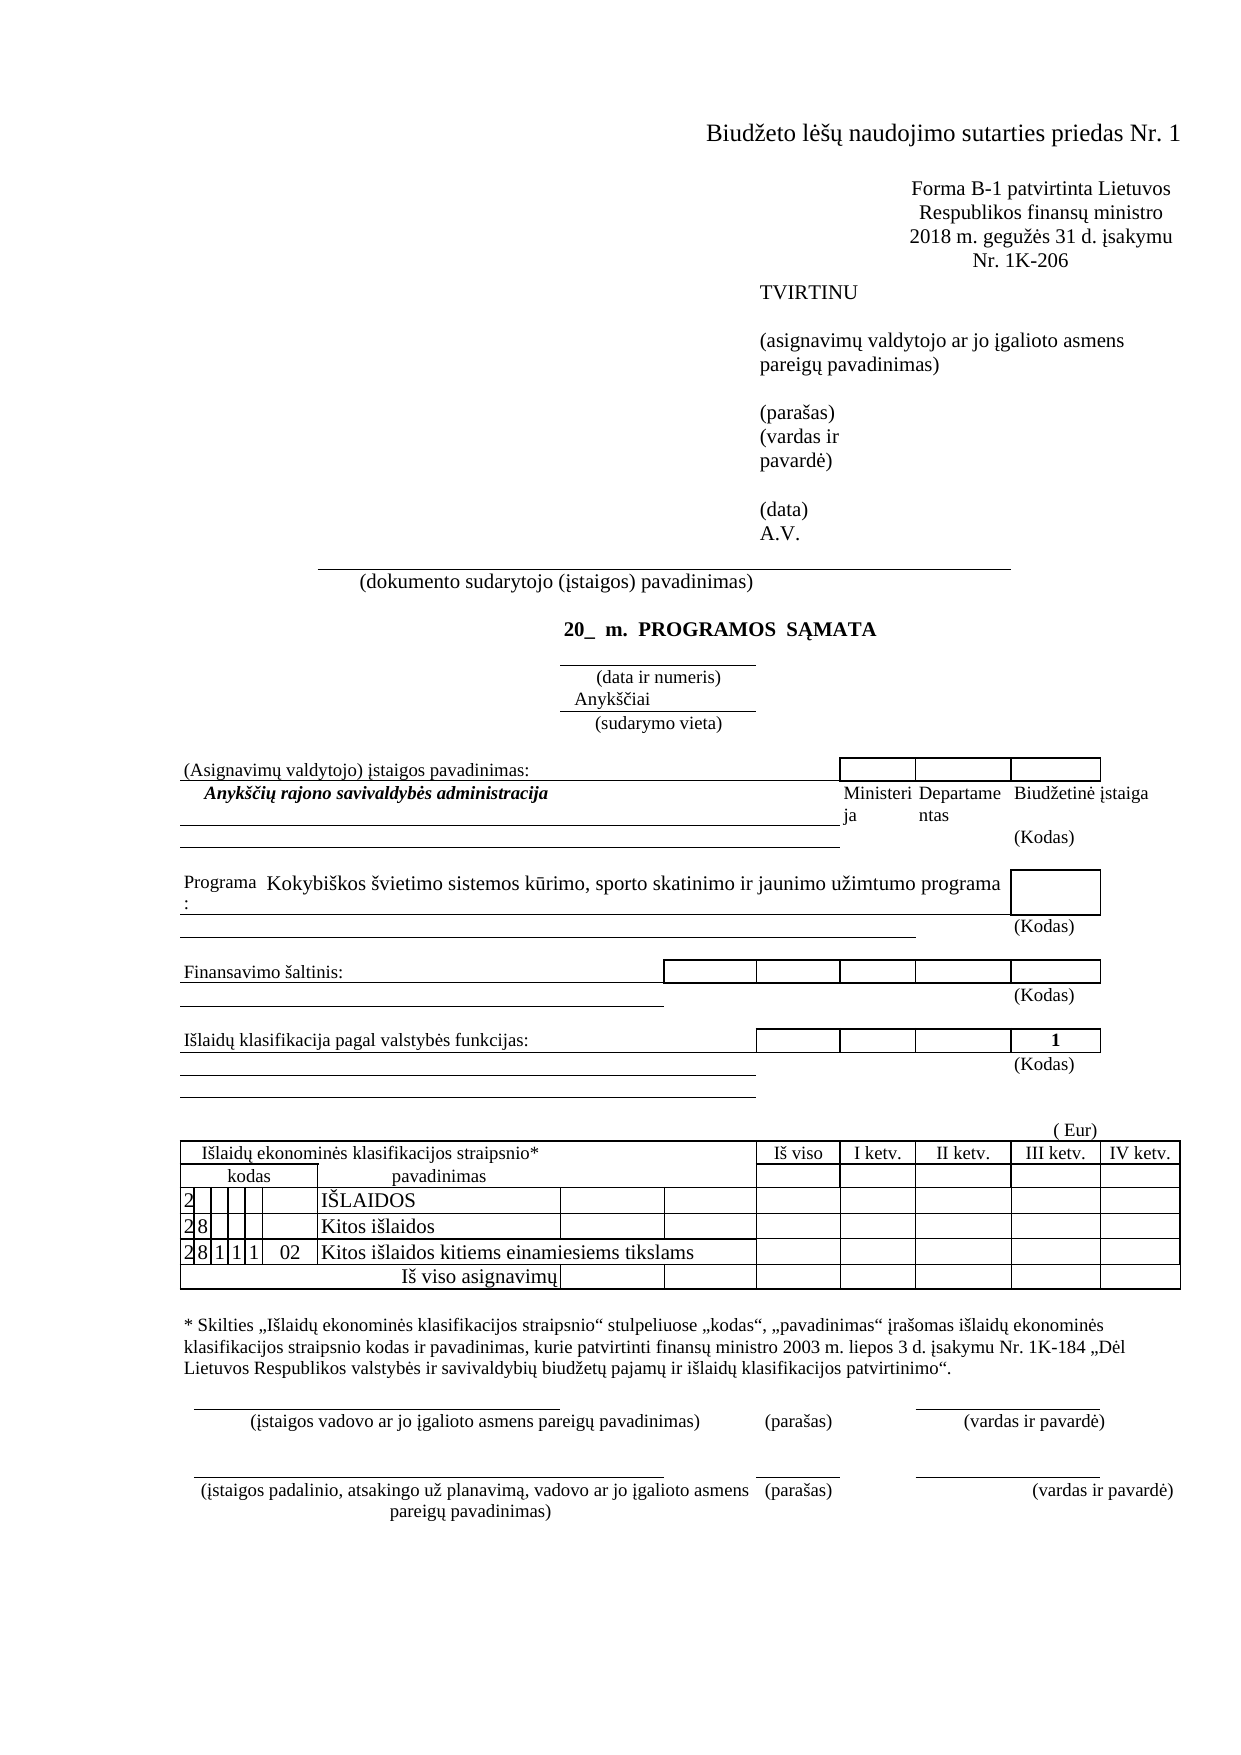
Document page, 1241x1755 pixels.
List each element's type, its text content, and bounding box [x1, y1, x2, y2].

table_cell [916, 1075, 1011, 1097]
table_cell [262, 983, 318, 1006]
table_cell [840, 304, 916, 328]
table_cell 20_ m. PROGRAMOS SĄMATA [560, 617, 916, 641]
table_cell [318, 665, 560, 687]
table_cell [245, 1385, 262, 1409]
table_cell [318, 617, 560, 641]
table_cell [228, 496, 245, 521]
table_cell [1100, 496, 1180, 521]
table_cell (Kodas) [1011, 825, 1100, 847]
table_cell [228, 733, 245, 757]
table_cell [245, 711, 262, 733]
table_cell [245, 1076, 262, 1097]
table_cell [180, 1007, 194, 1028]
table_cell [228, 569, 245, 593]
table_cell [840, 1006, 916, 1028]
table_cell [560, 733, 664, 757]
table_cell [1012, 1214, 1100, 1238]
table_cell [245, 641, 262, 665]
table_cell [664, 1119, 756, 1140]
table_cell [560, 1455, 664, 1477]
table_cell Išlaidų klasifikacija pagal valstybės funkcijas: [180, 1028, 560, 1051]
table_cell [262, 328, 318, 376]
table_cell [1101, 1265, 1180, 1288]
table_cell [263, 1214, 317, 1238]
table_cell [840, 688, 916, 711]
table_cell [756, 1006, 840, 1028]
table_cell [211, 711, 228, 733]
table_cell [664, 1028, 756, 1051]
table_cell [1100, 1119, 1180, 1140]
table_cell [211, 280, 228, 304]
table_cell [1011, 711, 1100, 733]
table_cell [1012, 1265, 1100, 1288]
table_cell [180, 1053, 194, 1074]
table_cell [560, 1142, 664, 1163]
table_cell [262, 473, 318, 496]
table_cell [916, 665, 1011, 687]
table_cell [180, 1385, 194, 1409]
table_cell [228, 1119, 245, 1140]
table_cell [916, 759, 1010, 780]
table_cell [211, 1053, 228, 1074]
table_cell Išlaidų ekonominės klasifikacijos straipsnio* [181, 1142, 560, 1163]
table_cell [180, 1290, 194, 1314]
table_cell [318, 938, 560, 959]
table_cell [916, 473, 1011, 496]
table_cell [664, 1385, 756, 1409]
table_cell [841, 1188, 915, 1212]
table_cell [194, 1290, 211, 1314]
table_cell [228, 473, 245, 496]
table_cell [211, 665, 228, 687]
table_cell [245, 521, 262, 544]
table_cell [262, 280, 318, 304]
table_cell [318, 915, 560, 937]
table_cell 8 [195, 1214, 210, 1238]
table_cell [664, 1098, 756, 1119]
table_cell [840, 570, 916, 593]
table_cell [916, 304, 1011, 328]
table_cell [756, 665, 840, 687]
table_cell 1 [229, 1240, 244, 1264]
table_cell [756, 545, 840, 569]
table_cell [262, 400, 318, 424]
table_cell [1100, 545, 1180, 569]
table_cell [318, 688, 560, 711]
table_cell [180, 569, 194, 593]
table_cell [1101, 1214, 1179, 1238]
table_cell [1011, 304, 1100, 328]
table_cell [664, 641, 756, 665]
table_cell [664, 1455, 756, 1477]
table_cell 8 [195, 1240, 210, 1264]
table_cell [228, 424, 245, 472]
table_cell [664, 757, 756, 780]
table_cell [916, 376, 1011, 400]
table_cell [262, 545, 318, 569]
table_cell [228, 848, 245, 869]
table_cell [664, 1432, 756, 1455]
table_cell [245, 983, 262, 1006]
table_cell [840, 1477, 916, 1524]
table_cell [560, 473, 664, 496]
table_cell [757, 1239, 840, 1264]
table_cell [262, 826, 318, 847]
table_cell [916, 496, 1011, 521]
table_cell [1011, 617, 1100, 641]
table_cell (sudarymo vieta) [560, 712, 756, 733]
table_cell [756, 711, 840, 733]
table_cell [194, 826, 211, 847]
table_cell [916, 825, 1011, 847]
table_cell [916, 1030, 1010, 1051]
table_cell [1011, 1075, 1100, 1097]
table_cell [245, 496, 262, 521]
table_cell [756, 1119, 840, 1140]
table_cell [560, 376, 664, 400]
table_cell [211, 400, 228, 424]
table_cell [180, 915, 194, 937]
table_cell Finansavimo šaltinis: [180, 959, 560, 982]
table_cell [664, 593, 756, 617]
table_cell [1100, 914, 1180, 937]
table_cell [228, 376, 245, 400]
table_cell [318, 376, 560, 400]
table_cell [180, 280, 194, 304]
table_cell [841, 1265, 915, 1288]
table_cell [664, 376, 756, 400]
table_cell [318, 473, 560, 496]
table_cell [1011, 1455, 1100, 1477]
table_cell [262, 1007, 318, 1028]
table_header [560, 176, 664, 280]
table_cell [211, 569, 228, 593]
table_cell [1101, 1165, 1179, 1187]
table_cell [1011, 545, 1100, 569]
table_cell [916, 521, 1011, 544]
table_cell [916, 1214, 1011, 1238]
table_cell [228, 545, 245, 569]
table_cell [262, 593, 318, 617]
table_cell (vardas ir pavardė) [756, 424, 916, 472]
table_cell [916, 937, 1011, 959]
table_cell [916, 593, 1011, 617]
table_cell [840, 376, 916, 400]
table_cell [560, 938, 664, 959]
table_cell [245, 1432, 262, 1455]
table_cell [228, 617, 245, 641]
table_cell [664, 473, 756, 496]
table_cell [228, 400, 245, 424]
table_cell [211, 1076, 228, 1097]
table_cell [180, 1076, 194, 1097]
table_cell [561, 1265, 664, 1288]
table_cell [245, 1455, 262, 1477]
table_cell [262, 915, 318, 937]
table_header [756, 176, 840, 280]
table_cell [180, 983, 194, 1006]
table_cell [211, 545, 228, 569]
table_cell [211, 376, 228, 400]
table_cell [228, 280, 245, 304]
table_cell [228, 1098, 245, 1119]
table_cell 1 [212, 1240, 227, 1264]
table_cell [229, 1188, 244, 1212]
table_cell [916, 400, 1011, 424]
table_cell [318, 1053, 560, 1074]
table_cell [757, 1265, 840, 1288]
table_cell [757, 1188, 840, 1212]
table_cell [180, 688, 194, 711]
table_cell [180, 1119, 194, 1140]
table_cell [664, 496, 756, 521]
table_cell [211, 617, 228, 641]
table_header [211, 176, 228, 280]
table_cell [318, 280, 560, 304]
table_cell [194, 1119, 211, 1140]
table_cell [1012, 1239, 1100, 1264]
table_cell [560, 424, 664, 472]
table_cell [262, 711, 318, 733]
table_cell [664, 688, 756, 711]
table_cell [228, 938, 245, 959]
table_cell (parašas) [756, 400, 840, 424]
table_cell [664, 915, 756, 937]
table_cell [756, 1097, 840, 1119]
table_cell [194, 400, 211, 424]
table_cell [916, 424, 1011, 472]
table_cell [561, 1188, 664, 1212]
table_cell [1011, 641, 1100, 665]
table_cell [194, 545, 211, 569]
table_cell [180, 1455, 194, 1477]
table_cell [180, 424, 194, 472]
table_cell [245, 617, 262, 641]
table_cell [262, 617, 318, 641]
table_cell [664, 424, 756, 472]
table_cell [916, 1119, 1011, 1140]
table_cell [1100, 641, 1180, 665]
table_cell [194, 328, 211, 376]
table_cell [245, 1007, 262, 1028]
table_cell [1011, 847, 1100, 869]
table_cell [1011, 1097, 1100, 1119]
table_cell [318, 733, 560, 757]
table_cell [840, 847, 916, 869]
table_cell [245, 1290, 262, 1314]
table_cell [840, 825, 916, 847]
table_cell [245, 665, 262, 687]
table_cell [245, 848, 262, 869]
table_cell Biudžetinė įstaiga [1011, 780, 1180, 825]
table_cell [318, 1076, 560, 1097]
table_cell (Kodas) [1011, 916, 1100, 937]
table_cell [228, 1432, 245, 1455]
table_cell [245, 328, 262, 376]
table_cell [194, 983, 211, 1006]
table_cell [916, 961, 1010, 982]
table_cell [840, 665, 916, 687]
table_cell [245, 473, 262, 496]
table_cell IŠLAIDOS [318, 1188, 560, 1212]
table_cell [180, 733, 194, 757]
table_cell [916, 1165, 1010, 1187]
table_cell [262, 1076, 318, 1097]
table_cell [841, 1239, 915, 1264]
table_cell [262, 1385, 318, 1409]
table_cell [1011, 569, 1100, 593]
table_cell [840, 1409, 916, 1432]
table_cell [916, 733, 1011, 757]
table_cell [561, 1214, 664, 1238]
table_cell [194, 496, 211, 521]
table_cell [262, 569, 318, 593]
table_cell [180, 848, 194, 869]
table_cell [228, 593, 245, 617]
table_cell [916, 984, 1011, 1006]
table_cell [1011, 424, 1100, 472]
table_cell [1011, 1290, 1100, 1314]
table_cell [318, 1119, 560, 1140]
table_cell [180, 521, 194, 544]
table_cell (parašas) [756, 1409, 840, 1432]
table_cell [560, 1290, 664, 1314]
table_header [318, 176, 560, 280]
table_cell [211, 983, 228, 1006]
table_cell [1100, 521, 1180, 544]
table_cell [916, 1265, 1011, 1288]
table_cell [664, 1076, 756, 1097]
table_cell [1100, 733, 1180, 757]
table_cell [245, 938, 262, 959]
table_cell [1011, 1385, 1100, 1409]
table_cell [318, 304, 560, 328]
table_cell (data ir numeris) [560, 666, 756, 687]
table_cell Anykščių rajono savivaldybės administracija [194, 781, 560, 825]
table_cell 1 [1012, 1030, 1100, 1051]
table_cell [1012, 759, 1100, 780]
table_cell [1011, 665, 1100, 687]
table_cell [180, 1098, 194, 1119]
table_cell Kitos išlaidos [318, 1214, 560, 1238]
table_cell [664, 545, 756, 569]
table_cell kodas [181, 1165, 317, 1187]
table_cell [756, 376, 840, 400]
table_cell [245, 424, 262, 472]
table_cell [840, 1097, 916, 1119]
table_cell [916, 1188, 1011, 1212]
table_cell [756, 688, 840, 711]
table_cell [840, 400, 916, 424]
table_cell [1011, 473, 1100, 496]
table_cell [211, 733, 228, 757]
table_cell [756, 570, 840, 593]
table_cell II ketv. [916, 1142, 1010, 1163]
table_cell [194, 473, 211, 496]
table_cell IV ketv. [1101, 1142, 1179, 1163]
table_cell * Skilties „Išlaidų ekonominės klasifikacijos straipsnio“ stulpeliuose „kodas“, „pavadinimas“ įrašomas išlaidų ekonominės klasifikacijos straipsnio kodas ir pavadinimas, kurie patvirtinti finansų ministro 2003 m. liepos 3 d. įsakymu Nr. 1K-184 „Dėl Lietuvos Respublikos valstybės ir savivaldybių biudžetų pajamų ir išlaidų klasifikacijos patvirtinimo“. [180, 1314, 1180, 1384]
table_cell [318, 848, 560, 869]
table_cell [665, 1214, 756, 1238]
table_cell [756, 984, 840, 1006]
table_cell (Asignavimų valdytojo) įstaigos pavadinimas: [180, 757, 664, 780]
table_cell [1100, 280, 1180, 304]
table_cell [560, 959, 663, 982]
table_cell [1100, 400, 1180, 424]
table_cell [245, 688, 262, 711]
table_cell [194, 1076, 211, 1097]
table_cell [1100, 1385, 1180, 1409]
table_cell [1100, 1051, 1180, 1074]
table_cell [318, 1290, 560, 1314]
table_cell [1011, 937, 1100, 959]
table_cell [318, 328, 560, 376]
table_cell [228, 688, 245, 711]
table_cell [194, 521, 211, 544]
table_cell [560, 280, 664, 304]
table_cell [211, 424, 228, 472]
table_cell [560, 304, 664, 328]
table_cell TVIRTINU [756, 280, 916, 304]
table_cell [194, 1007, 211, 1028]
table_cell [228, 1053, 245, 1074]
table_cell (parašas) [756, 1478, 840, 1524]
table_cell [318, 1455, 560, 1477]
table_cell 2 [181, 1188, 193, 1212]
table_cell [262, 376, 318, 400]
table_cell [1100, 847, 1180, 869]
table_cell [263, 1188, 317, 1212]
table_cell Anykščiai [560, 688, 664, 711]
table_cell [840, 641, 916, 665]
table_cell [228, 1455, 245, 1477]
table_cell [756, 473, 840, 496]
table_cell [664, 280, 756, 304]
table_cell [664, 1163, 756, 1187]
table_cell [228, 711, 245, 733]
table_cell Ministerija [840, 782, 916, 825]
table_cell [318, 424, 560, 472]
table_cell [1011, 280, 1100, 304]
table_cell [245, 400, 262, 424]
table_cell [194, 848, 211, 869]
table_cell [1100, 1006, 1180, 1028]
table_cell [194, 1385, 211, 1409]
table_cell [245, 569, 262, 593]
table_cell [262, 1290, 318, 1314]
table_cell [211, 328, 228, 376]
table_cell [262, 733, 318, 757]
table_cell [1100, 304, 1180, 328]
table_cell [1100, 665, 1180, 687]
table_cell [194, 617, 211, 641]
table_cell [180, 1477, 194, 1524]
table_cell [1011, 1432, 1100, 1455]
table_cell [840, 1075, 916, 1097]
table_cell (vardas ir pavardė) [916, 1477, 1180, 1524]
table_cell [1012, 961, 1100, 982]
table_cell [211, 848, 228, 869]
table_cell [664, 826, 756, 847]
table_cell [840, 1385, 916, 1409]
table_cell [228, 328, 245, 376]
table_cell [1100, 937, 1180, 959]
table_cell [318, 496, 560, 521]
table_cell [1012, 1165, 1100, 1187]
table_cell [194, 641, 211, 665]
table_cell [560, 781, 664, 825]
table_cell [560, 400, 664, 424]
table_cell [245, 593, 262, 617]
table_cell [560, 1432, 664, 1455]
table_cell [840, 1455, 916, 1477]
table_cell [245, 304, 262, 328]
table_cell [228, 915, 245, 937]
table_cell [194, 304, 211, 328]
table_cell [560, 1053, 664, 1074]
table_cell [757, 1214, 840, 1238]
table_cell [560, 915, 664, 937]
table_cell [1101, 959, 1180, 982]
table_cell [180, 617, 194, 641]
table_cell [840, 545, 916, 569]
table_header [228, 176, 245, 280]
table_cell [560, 826, 664, 847]
table_cell [841, 961, 915, 982]
table_cell [1100, 593, 1180, 617]
table_cell [262, 424, 318, 472]
table_cell [194, 665, 211, 687]
table_cell [211, 688, 228, 711]
table_cell [262, 1432, 318, 1455]
table_cell [245, 1119, 262, 1140]
table_cell [664, 938, 756, 959]
table_cell [318, 826, 560, 847]
table_cell 2 [181, 1214, 193, 1238]
table_cell [664, 984, 756, 1006]
table_cell [840, 496, 916, 521]
table_cell I ketv. [841, 1142, 915, 1163]
table_cell [840, 1290, 916, 1314]
table_cell [916, 1097, 1011, 1119]
table_cell [228, 304, 245, 328]
table_cell [262, 1098, 318, 1119]
table_cell [246, 1214, 262, 1238]
table_cell [228, 1076, 245, 1097]
table_cell [665, 961, 756, 982]
table_header [840, 176, 916, 280]
table_cell [246, 1188, 262, 1212]
table_cell [228, 1007, 245, 1028]
table_cell [560, 1098, 664, 1119]
table_cell (Kodas) [1011, 1053, 1100, 1074]
table_cell [916, 688, 1011, 711]
table_cell [1101, 1188, 1179, 1212]
table_cell [756, 848, 840, 869]
table_cell [756, 781, 840, 825]
table_header [262, 176, 318, 280]
table_cell [1012, 871, 1100, 914]
table_cell [180, 473, 194, 496]
table_cell [194, 569, 211, 593]
table_cell [245, 1053, 262, 1074]
table_cell [1100, 711, 1180, 733]
table_cell [560, 1385, 664, 1409]
table_cell [180, 593, 194, 617]
table_cell (asignavimų valdytojo ar jo įgalioto asmens pareigų pavadinimas) [756, 328, 1180, 376]
table_cell [1100, 1097, 1180, 1119]
table_cell [560, 983, 664, 1006]
table_cell [756, 1455, 840, 1477]
table_cell [262, 1053, 318, 1074]
table_cell Kitos išlaidos kitiems einamiesiems tikslams [318, 1240, 756, 1264]
table_cell [840, 915, 916, 937]
table_cell ( Eur) [1011, 1119, 1100, 1140]
table_cell [841, 1030, 915, 1051]
table_cell A.V. [756, 521, 840, 544]
table_cell [228, 983, 245, 1006]
table_cell [262, 848, 318, 869]
table_cell [194, 915, 211, 937]
table_cell [180, 1432, 194, 1455]
table_cell [180, 665, 194, 687]
table_cell [180, 545, 194, 569]
table_cell [180, 400, 194, 424]
table_cell [262, 304, 318, 328]
table_cell [262, 1119, 318, 1140]
table_cell [180, 304, 194, 328]
table_cell [245, 733, 262, 757]
table_cell [757, 1165, 839, 1187]
table_cell [664, 304, 756, 328]
table_cell [180, 826, 194, 847]
table_cell [916, 915, 1011, 937]
table_cell [228, 826, 245, 847]
table_cell [840, 733, 916, 757]
table_cell [1011, 496, 1100, 521]
table_cell [229, 1214, 244, 1238]
table_cell [1101, 757, 1180, 780]
table_header [180, 176, 194, 280]
table_cell [665, 1265, 756, 1288]
table_cell [211, 1290, 228, 1314]
table_cell [194, 733, 211, 757]
table_cell [560, 848, 664, 869]
table_cell [916, 1432, 1011, 1455]
table_header [194, 176, 211, 280]
table_cell [916, 617, 1011, 641]
table_cell [211, 915, 228, 937]
table_cell [211, 521, 228, 544]
table_header [245, 176, 262, 280]
table_cell [1101, 1028, 1180, 1051]
table_cell [318, 400, 560, 424]
table_cell [1100, 376, 1180, 400]
table_cell [318, 1385, 560, 1409]
table_cell (dokumento sudarytojo (įstaigos) pavadinimas) [318, 570, 756, 593]
table_cell [318, 1007, 560, 1028]
table_cell [211, 304, 228, 328]
table_cell [194, 688, 211, 711]
table_cell [756, 938, 840, 959]
table_cell [1100, 1432, 1180, 1455]
table_cell [212, 1214, 227, 1238]
table_cell [180, 376, 194, 400]
table_cell [1011, 376, 1100, 400]
table_cell Departamentas [916, 782, 1011, 825]
table_cell [664, 848, 756, 869]
table_cell [194, 376, 211, 400]
table_cell [245, 280, 262, 304]
table_cell [840, 521, 916, 544]
table_cell [228, 521, 245, 544]
table_cell [840, 984, 916, 1006]
table_cell [756, 593, 840, 617]
table_cell [1011, 1006, 1100, 1028]
table_cell [756, 304, 840, 328]
text Biudžeto lėšų naudojimo sutarties priedas Nr. 1 [177, 118, 1181, 147]
table_cell (įstaigos padalinio, atsakingo už planavimą, vadovo ar jo įgalioto asmens pareigų pavadinimas) [194, 1477, 756, 1524]
table_cell [756, 826, 840, 847]
table_cell [664, 1290, 756, 1314]
table_cell [916, 545, 1011, 569]
table_cell (vardas ir pavardė) [916, 1409, 1180, 1432]
table_cell [664, 781, 756, 825]
table_cell [228, 1290, 245, 1314]
table_cell [212, 1188, 227, 1212]
table_cell [916, 847, 1011, 869]
table_cell [560, 1028, 664, 1051]
table_cell pavadinimas [318, 1163, 560, 1187]
table_cell [1100, 825, 1180, 847]
table_cell [664, 400, 756, 424]
table_cell [211, 473, 228, 496]
table_cell [194, 1098, 211, 1119]
table_cell [245, 915, 262, 937]
table_cell [756, 733, 840, 757]
table_cell [211, 1455, 228, 1477]
table_cell [245, 376, 262, 400]
table_cell 2 [181, 1240, 193, 1264]
table_cell [665, 1188, 756, 1212]
table_cell [228, 1385, 245, 1409]
table_cell [318, 983, 560, 1006]
table_cell [840, 593, 916, 617]
table_cell [1101, 1239, 1179, 1264]
table_cell [211, 826, 228, 847]
table_cell Iš viso asignavimų [181, 1265, 560, 1288]
table_cell [757, 1030, 839, 1051]
table_cell [318, 641, 560, 665]
table_cell [194, 424, 211, 472]
table_cell [1011, 733, 1100, 757]
table_cell [245, 1098, 262, 1119]
table_cell [916, 1385, 1011, 1409]
table_cell [262, 688, 318, 711]
table_cell 1 [246, 1240, 262, 1264]
table_cell [840, 1432, 916, 1455]
table_cell [262, 665, 318, 687]
table_cell [1011, 521, 1100, 544]
table_cell [1100, 688, 1180, 711]
table_cell [756, 757, 839, 780]
table_cell [756, 641, 840, 665]
table_cell [916, 570, 1011, 593]
table_cell [841, 1214, 915, 1238]
table_cell [840, 711, 916, 733]
table_cell [1012, 1188, 1100, 1212]
table_cell [318, 711, 560, 733]
table_cell [194, 280, 211, 304]
table_cell [180, 1409, 194, 1432]
table_cell [916, 641, 1011, 665]
table_cell [245, 545, 262, 569]
table_cell [840, 938, 916, 959]
table_cell [318, 521, 560, 544]
table_cell [664, 733, 756, 757]
table_cell [664, 1006, 756, 1028]
table_cell [916, 1239, 1011, 1264]
table_cell [840, 473, 916, 496]
table_cell [211, 938, 228, 959]
table_cell [180, 938, 194, 959]
table_cell [664, 1142, 756, 1163]
table_cell [1100, 1290, 1180, 1314]
table_cell [841, 1165, 915, 1187]
table_cell [211, 496, 228, 521]
table_cell [180, 711, 194, 733]
table_cell (Kodas) [1011, 984, 1100, 1006]
table_cell [841, 759, 915, 780]
table_cell [318, 1432, 560, 1455]
table_cell [262, 1455, 318, 1477]
table_cell (data) [756, 496, 840, 521]
table_cell [262, 641, 318, 665]
table_cell [194, 1053, 211, 1074]
table_cell [211, 1098, 228, 1119]
table_cell [916, 280, 1011, 304]
table_cell [664, 521, 756, 544]
table_cell [756, 1385, 840, 1409]
table_cell [756, 1053, 1011, 1074]
table_cell [1100, 617, 1180, 641]
table_header [664, 176, 756, 280]
table_cell [318, 593, 560, 617]
table_cell [664, 328, 756, 376]
table_cell [228, 641, 245, 665]
table_cell [194, 1455, 211, 1477]
table_cell [211, 1119, 228, 1140]
table_cell [840, 1119, 916, 1140]
table_cell [1011, 688, 1100, 711]
table_cell [756, 1290, 840, 1314]
table_cell [180, 781, 194, 825]
table_cell [756, 1432, 840, 1455]
table_cell [262, 938, 318, 959]
table_cell [180, 496, 194, 521]
table_cell Kokybiškos švietimo sistemos kūrimo, sporto skatinimo ir jaunimo užimtumo programa [262, 869, 1010, 914]
table_cell [916, 711, 1011, 733]
table_cell [1011, 593, 1100, 617]
table_cell [560, 1163, 664, 1187]
table_cell [1100, 473, 1180, 496]
table_cell [560, 1119, 664, 1140]
table_cell [194, 593, 211, 617]
table_cell [757, 961, 839, 982]
table_cell III ketv. [1012, 1142, 1100, 1163]
table_cell [560, 593, 664, 617]
table_cell [560, 545, 664, 569]
table_cell [1100, 982, 1180, 1006]
table_cell (įstaigos vadovo ar jo įgalioto asmens pareigų pavadinimas) [194, 1409, 756, 1432]
table_cell [1100, 1455, 1180, 1477]
table_cell [916, 1290, 1011, 1314]
table_cell [916, 1006, 1011, 1028]
table_cell [560, 1007, 664, 1028]
table_cell [560, 641, 664, 665]
table_cell [560, 521, 664, 544]
table_cell [1101, 869, 1180, 914]
table_cell [211, 1385, 228, 1409]
table_cell [318, 545, 560, 569]
table_cell [211, 641, 228, 665]
table_cell [211, 1432, 228, 1455]
table_cell [560, 496, 664, 521]
table_cell [262, 496, 318, 521]
table_cell [916, 1455, 1011, 1477]
table_cell [262, 521, 318, 544]
table_cell [664, 1053, 756, 1074]
table_cell [1100, 424, 1180, 472]
table_cell [194, 1432, 211, 1455]
table_cell [756, 1075, 840, 1097]
table_cell [180, 641, 194, 665]
table_cell [245, 826, 262, 847]
table_cell Iš viso [757, 1142, 839, 1163]
table_cell [211, 593, 228, 617]
table_cell [1011, 400, 1100, 424]
table_cell Programa: [180, 869, 262, 914]
table_cell [560, 328, 664, 376]
table_cell [194, 938, 211, 959]
table_cell [180, 328, 194, 376]
table_cell [228, 665, 245, 687]
table_cell [211, 1007, 228, 1028]
table_cell [1100, 1075, 1180, 1097]
table_cell [560, 1076, 664, 1097]
table_cell [195, 1188, 210, 1212]
table_cell 02 [263, 1240, 317, 1264]
table_header Forma B-1 patvirtinta Lietuvos Respublikos finansų ministro 2018 m. gegužės 31 d. įsakymu Nr. 1K-206 [916, 176, 1180, 280]
table_cell [318, 1098, 560, 1119]
table_cell [1100, 569, 1180, 593]
table_cell [194, 711, 211, 733]
table_cell [756, 915, 840, 937]
